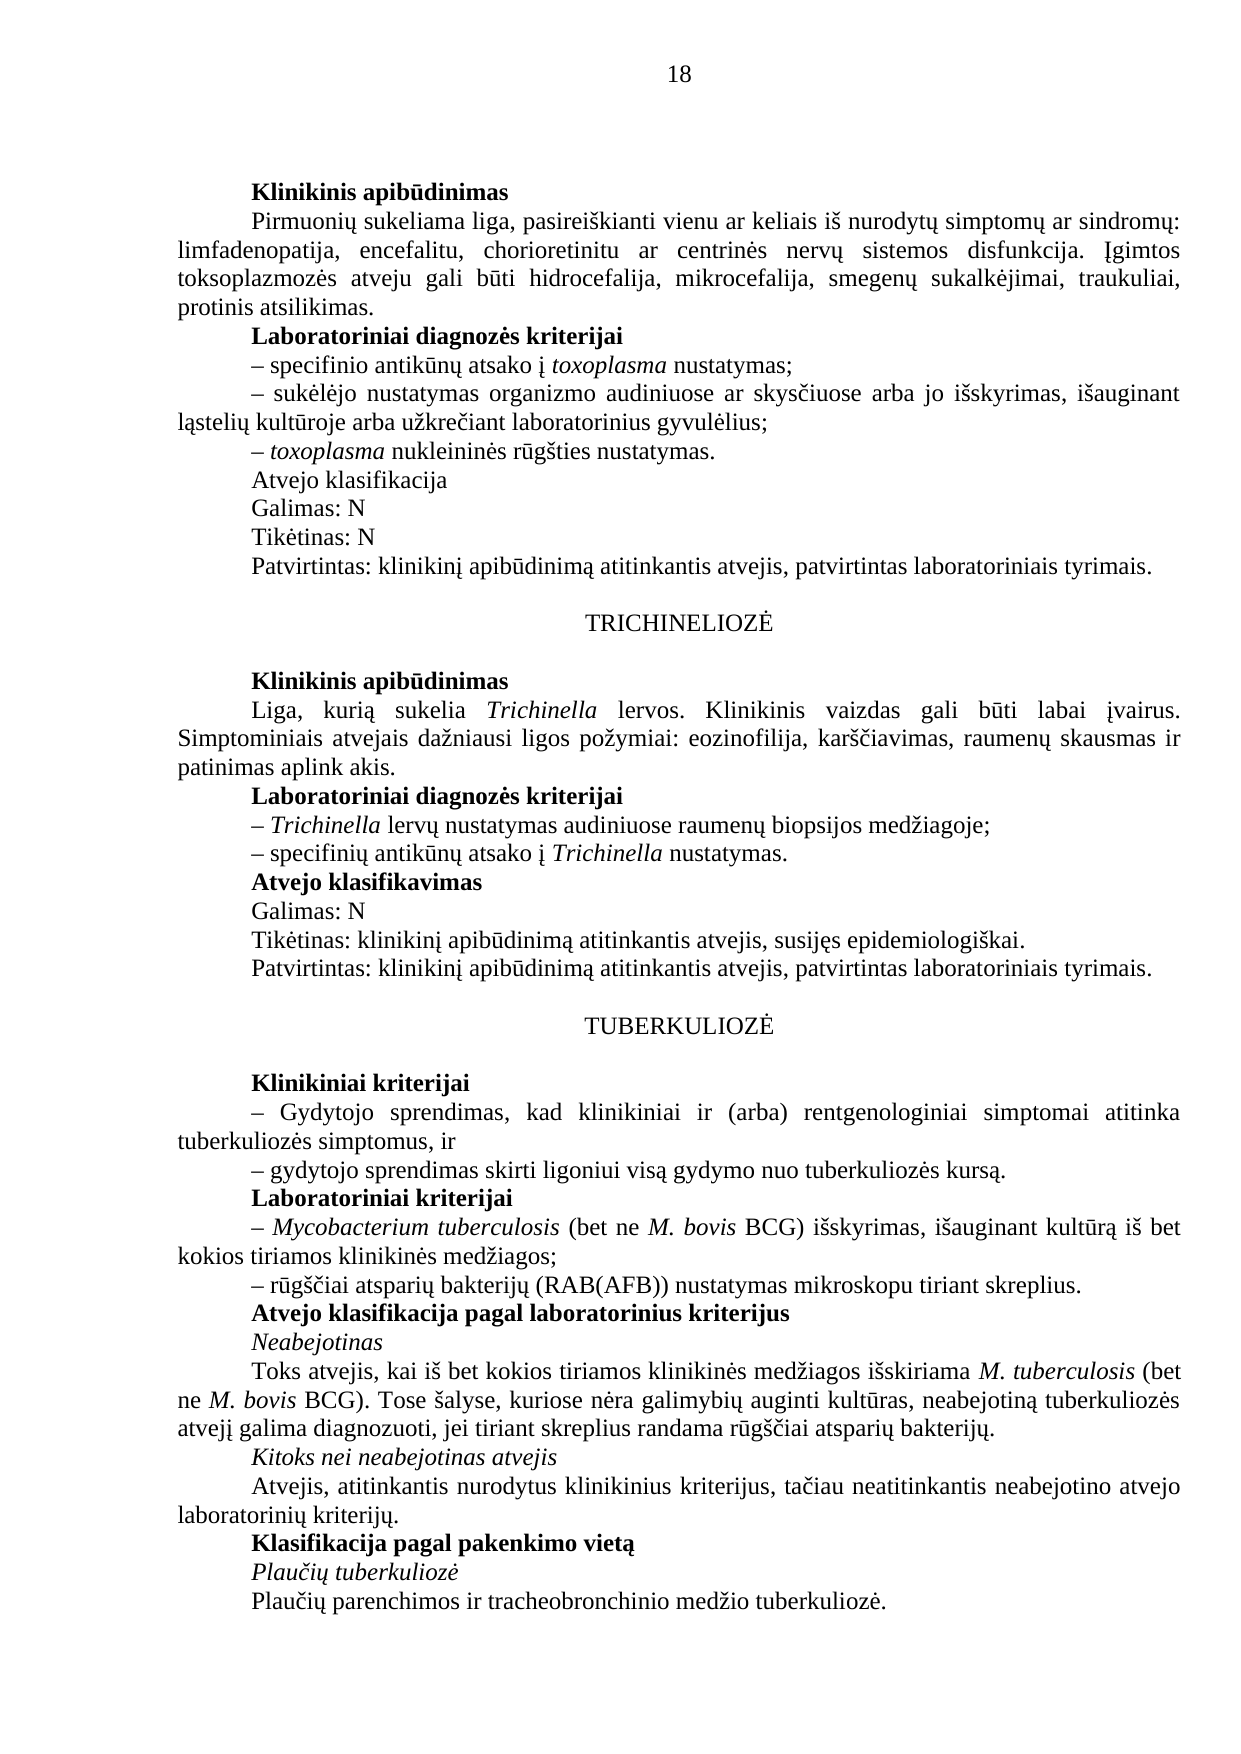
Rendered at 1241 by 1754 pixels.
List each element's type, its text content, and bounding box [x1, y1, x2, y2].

text TUBERKULIOZĖ [177, 1011, 1181, 1040]
text – rūgščiai atsparių bakterijų (RAB(AFB)) nustatymas mikroskopu tiriant skreplius. [177, 1270, 1181, 1298]
text TRICHINELIOZĖ [177, 608, 1181, 637]
text Neabejotinas [177, 1327, 1181, 1356]
text – Mycobacterium tuberculosis (bet ne M. bovis BCG) išskyrimas, išauginant kultūrą iš bet kokios tiriamos klinikinės medžiagos; [177, 1212, 1181, 1270]
text Atvejo klasifikacija [177, 465, 1181, 493]
text Galimas: N [177, 493, 1181, 522]
text – specifinio antikūnų atsako į toxoplasma nustatymas; [177, 350, 1181, 378]
text Laboratoriniai kriterijai [177, 1183, 1181, 1212]
text – toxoplasma nukleininės rūgšties nustatymas. [177, 436, 1181, 465]
text Laboratoriniai diagnozės kriterijai [177, 321, 1181, 350]
text Plaučių tuberkuliozė [177, 1557, 1181, 1586]
text Tikėtinas: klinikinį apibūdinimą atitinkantis atvejis, susijęs epidemiologiškai. [177, 925, 1181, 953]
text – Gydytojo sprendimas, kad klinikiniai ir (arba) rentgenologiniai simptomai atitinka tuberkuliozės simptomus, ir [177, 1097, 1181, 1155]
text – specifinių antikūnų atsako į Trichinella nustatymas. [177, 838, 1181, 867]
text Toks atvejis, kai iš bet kokios tiriamos klinikinės medžiagos išskiriama M. tuberculosis (bet ne M. bovis BCG). Tose šalyse, kuriose nėra galimybių auginti kultūras, neabejotiną tuberkuliozės atvejį galima diagnozuoti, jei tiriant skreplius randama rūgščiai atsparių bakterijų. [177, 1356, 1181, 1442]
text Galimas: N [177, 896, 1181, 925]
text – sukėlėjo nustatymas organizmo audiniuose ar skysčiuose arba jo išskyrimas, išauginant ląstelių kultūroje arba užkrečiant laboratorinius gyvulėlius; [177, 378, 1181, 436]
text Patvirtintas: klinikinį apibūdinimą atitinkantis atvejis, patvirtintas laboratoriniais tyrimais. [177, 551, 1181, 580]
text Tikėtinas: N [177, 522, 1181, 551]
text Klinikinis apibūdinimas [177, 177, 1181, 206]
text Laboratoriniai diagnozės kriterijai [177, 781, 1181, 810]
text Atvejo klasifikavimas [177, 867, 1181, 896]
text Pirmuonių sukeliama liga, pasireiškianti vienu ar keliais iš nurodytų simptomų ar sindromų: limfadenopatija, encefalitu, chorioretinitu ar centrinės nervų sistemos disfunkcija. Įgimtos toksoplazmozės atveju gali būti hidrocefalija, mikrocefalija, smegenų sukalkėjimai, traukuliai, protinis atsilikimas. [177, 206, 1181, 321]
text – gydytojo sprendimas skirti ligoniui visą gydymo nuo tuberkuliozės kursą. [177, 1155, 1181, 1183]
text Kitoks nei neabejotinas atvejis [177, 1442, 1181, 1471]
text Liga, kurią sukelia Trichinella lervos. Klinikinis vaizdas gali būti labai įvairus. Simptominiais atvejais dažniausi ligos požymiai: eozinofilija, karščiavimas, raumenų skausmas ir patinimas aplink akis. [177, 695, 1181, 781]
text Klinikiniai kriterijai [177, 1068, 1181, 1097]
text Klinikinis apibūdinimas [177, 666, 1181, 695]
text Patvirtintas: klinikinį apibūdinimą atitinkantis atvejis, patvirtintas laboratoriniais tyrimais. [177, 953, 1181, 982]
text Atvejo klasifikacija pagal laboratorinius kriterijus [177, 1298, 1181, 1327]
text Atvejis, atitinkantis nurodytus klinikinius kriterijus, tačiau neatitinkantis neabejotino atvejo laboratorinių kriterijų. [177, 1471, 1181, 1528]
text Klasifikacija pagal pakenkimo vietą [177, 1528, 1181, 1557]
text – Trichinella lervų nustatymas audiniuose raumenų biopsijos medžiagoje; [177, 810, 1181, 838]
text Plaučių parenchimos ir tracheobronchinio medžio tuberkuliozė. [177, 1586, 1181, 1615]
